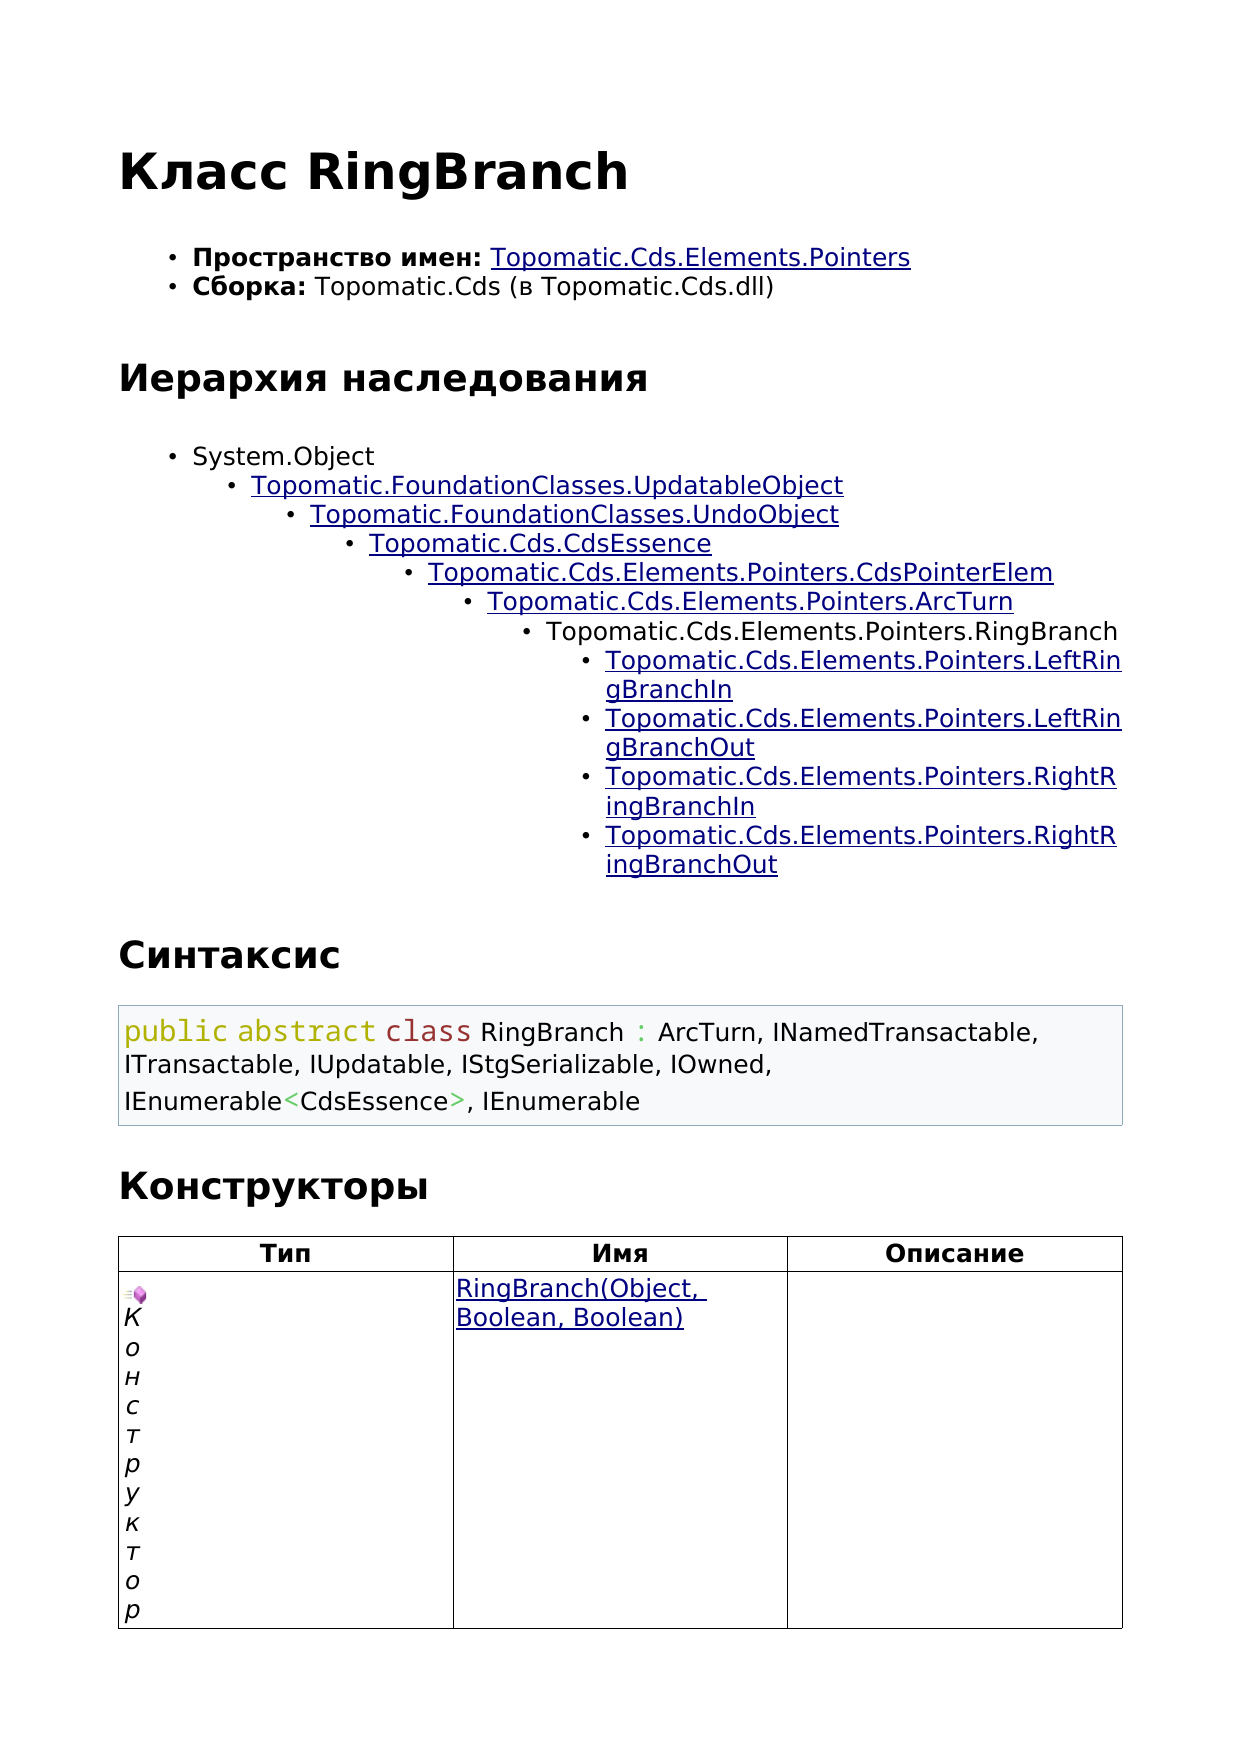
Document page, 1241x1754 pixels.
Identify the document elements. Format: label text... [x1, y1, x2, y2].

table_cell [119, 1272, 453, 1627]
list Topomatic.Cds.Elements.Pointers.RingBranch [531, 617, 1122, 646]
list Topomatic.Cds.Elements.Pointers.LeftRingBranchIn [591, 646, 1122, 704]
table_header Описание [788, 1237, 1122, 1271]
table_cell [788, 1272, 1122, 1627]
list Topomatic.Cds.Elements.Pointers.ArcTurn [472, 588, 1122, 617]
table_header Имя [454, 1237, 787, 1271]
subtitle Класс RingBranch [118, 143, 1122, 201]
list Topomatic.Cds.Elements.Pointers.CdsPointerElem [413, 558, 1122, 588]
table_cell RingBranch(Object, Boolean, Boolean) [454, 1272, 787, 1627]
table_header public abstract class RingBranch : ArcTurn, INamedTransactable, ITransactable, IUpdatable, IStgSerializable, IOwned, IEnumerable<CdsEssence>, IEnumerable [119, 1006, 1122, 1125]
list Topomatic.Cds.CdsEssence [354, 529, 1122, 558]
list Topomatic.Cds.Elements.Pointers.RightRingBranchOut [591, 821, 1122, 879]
subtitle Синтаксис [118, 934, 1122, 977]
table_header Тип [119, 1237, 453, 1271]
subtitle Конструкторы [118, 1165, 1122, 1208]
list Пространство имен: Topomatic.Cds.Elements.Pointers [177, 243, 1122, 272]
list Topomatic.FoundationClasses.UpdatableObject [236, 471, 1122, 500]
picture [121, 1286, 147, 1304]
list System.Object [177, 442, 1122, 471]
list Topomatic.Cds.Elements.Pointers.RightRingBranchIn [591, 763, 1122, 821]
list Topomatic.FoundationClasses.UndoObject [295, 500, 1122, 529]
list Сборка: Topomatic.Cds (в Topomatic.Cds.dll) [177, 272, 1122, 302]
subtitle Иерархия наследования [118, 356, 1122, 400]
list Topomatic.Cds.Elements.Pointers.LeftRingBranchOut [591, 704, 1122, 763]
